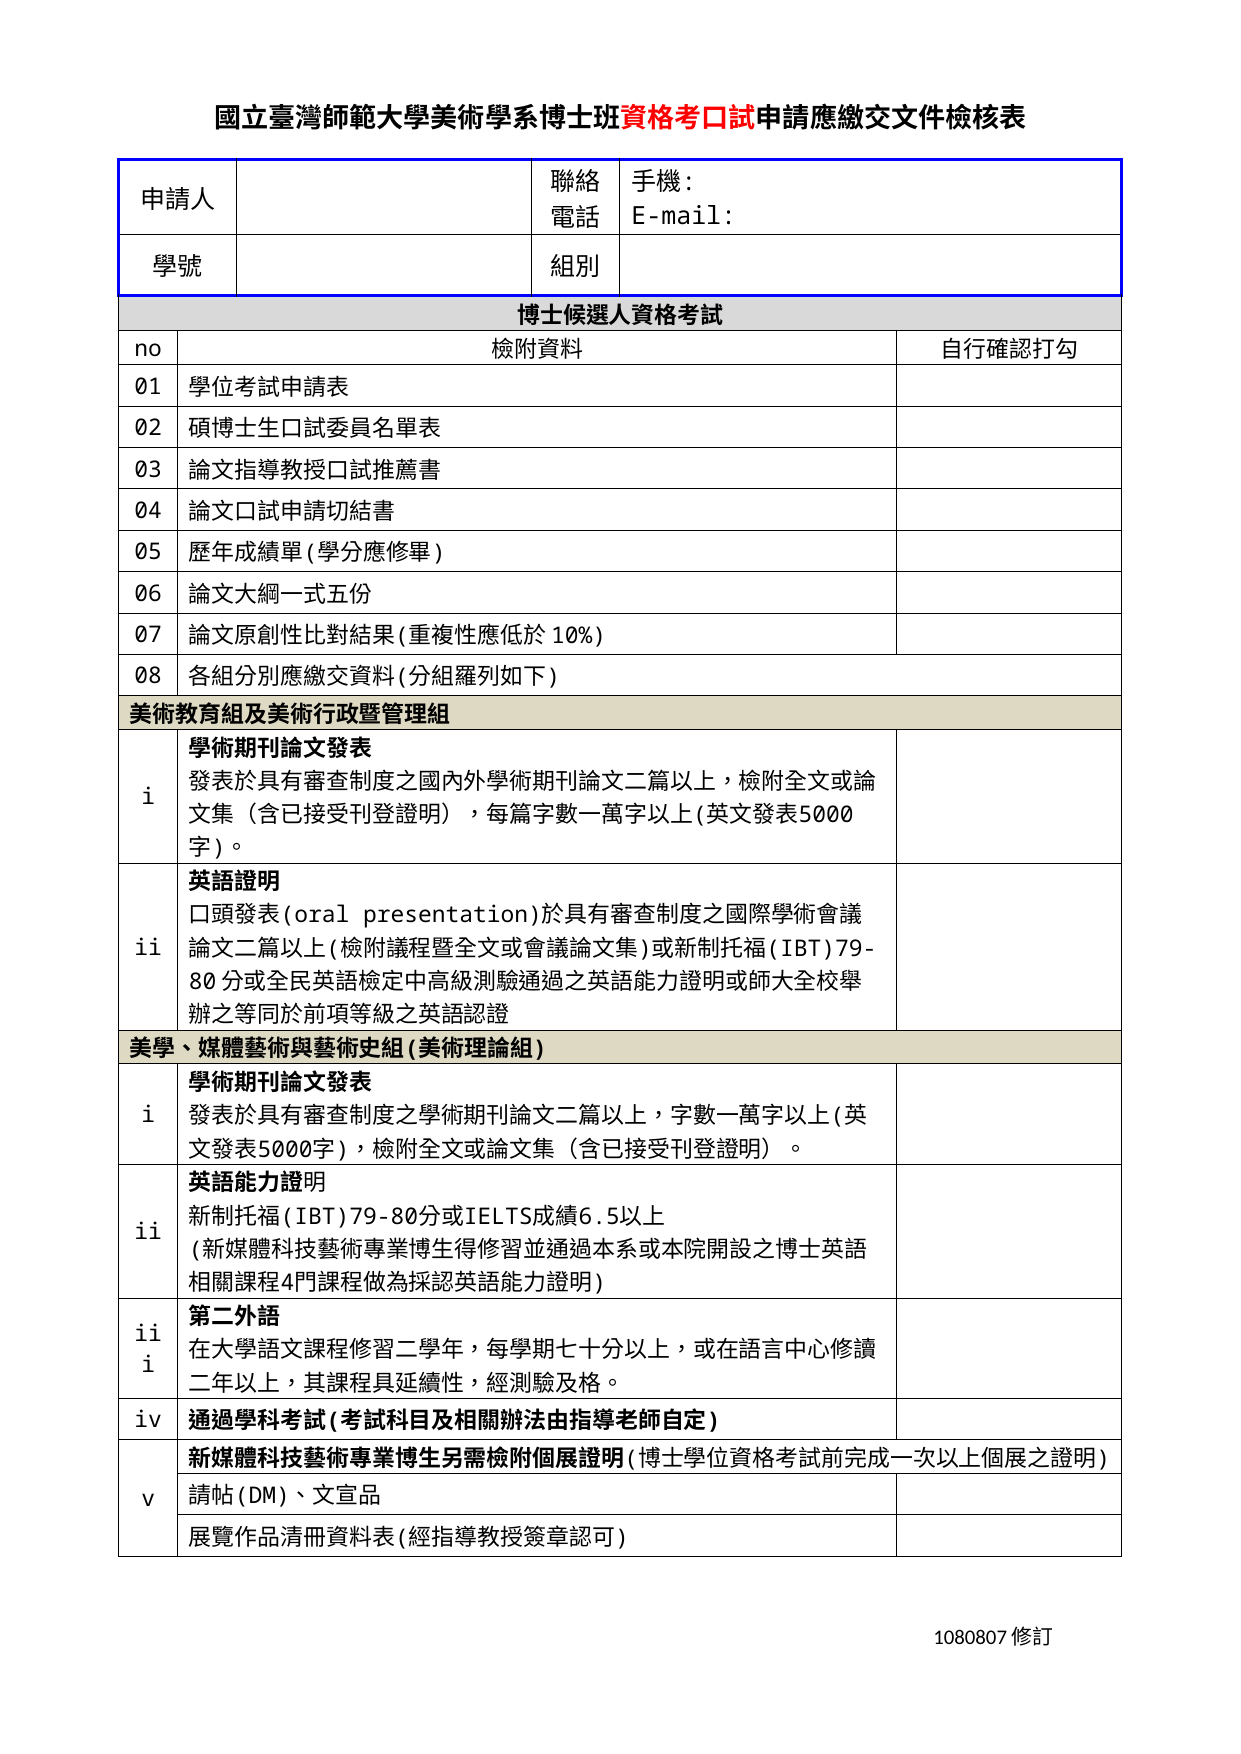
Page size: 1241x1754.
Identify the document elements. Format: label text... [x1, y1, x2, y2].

table_cell ii [119, 1165, 177, 1297]
table_cell 學位考試申請表 [178, 365, 896, 406]
table_cell 學術期刊論文發表 發表於具有審查制度之國內外學術期刊論文二篇以上，檢附全文或論文集（含已接受刊登證明），每篇字數一萬字以上(英文發表5000字)。 [178, 730, 896, 862]
table_header 申請人 [120, 161, 236, 234]
table_cell ii [119, 864, 177, 1029]
table_cell 英語能力證明 新制托福(IBT)79-80分或IELTS成績6.5以上 (新媒體科技藝術專業博生得修習並通過本系或本院開設之博士英語相關課程4門課程做為採認英語能力證明) [178, 1165, 896, 1297]
table_cell 論文原創性比對結果(重複性應低於10%) [178, 614, 896, 654]
table_cell 博士候選人資格考試 [119, 297, 1121, 330]
table_cell 04 [119, 489, 177, 530]
table_cell 學術期刊論文發表 發表於具有審查制度之學術期刊論文二篇以上，字數一萬字以上(英文發表5000字)，檢附全文或論文集（含已接受刊登證明）。 [178, 1064, 896, 1164]
table_cell 美學、媒體藝術與藝術史組(美術理論組) [119, 1031, 1121, 1063]
table_cell 01 [119, 365, 177, 406]
table_cell [897, 1165, 1121, 1297]
table_cell 歷年成績單(學分應修畢) [178, 531, 896, 571]
table_cell 自行確認打勾 [897, 331, 1121, 364]
table_cell no [119, 331, 177, 364]
table_cell 05 [119, 531, 177, 571]
table_cell 英語證明 口頭發表(oral presentation)於具有審查制度之國際學術會議論文二篇以上(檢附議程暨全文或會議論文集)或新制托福(IBT)79-80分或全民英語檢定中高級測驗通過之英語能力證明或師大全校舉辦之等同於前項等級之英語認證 [178, 864, 896, 1029]
table_cell i [119, 1064, 177, 1164]
table_cell 檢附資料 [178, 331, 896, 364]
table_cell [897, 531, 1121, 571]
table_cell 各組分別應繳交資料(分組羅列如下) [178, 655, 1121, 695]
table_cell [897, 1474, 1121, 1514]
table_cell 碩博士生口試委員名單表 [178, 407, 896, 447]
table_cell i [119, 730, 177, 862]
table_cell 展覽作品清冊資料表(經指導教授簽章認可) [178, 1515, 896, 1556]
table_cell 論文口試申請切結書 [178, 489, 896, 530]
table_cell [620, 235, 1120, 294]
table_cell 論文指導教授口試推薦書 [178, 448, 896, 488]
table_cell [897, 407, 1121, 447]
table_cell 新媒體科技藝術專業博生另需檢附個展證明(博士學位資格考試前完成一次以上個展之證明) [178, 1440, 1121, 1473]
table_cell [897, 1399, 1121, 1439]
table_cell [897, 1299, 1121, 1398]
table_cell 07 [119, 614, 177, 654]
table_cell [897, 730, 1121, 862]
table_cell 06 [119, 572, 177, 612]
table_cell [897, 448, 1121, 488]
table_cell [897, 365, 1121, 406]
table_cell 通過學科考試(考試科目及相關辦法由指導老師自定) [178, 1399, 896, 1439]
table_cell 02 [119, 407, 177, 447]
table_cell 美術教育組及美術行政暨管理組 [119, 696, 1121, 729]
table_cell 03 [119, 448, 177, 488]
table_cell 請帖(DM)、文宣品 [178, 1474, 896, 1514]
table_header 手機: E-mail: [620, 161, 1120, 234]
table_cell 組別 [532, 235, 619, 294]
table_cell [897, 489, 1121, 530]
table_cell [897, 864, 1121, 1029]
text 國立臺灣師範大學美術學系博士班資格考口試申請應繳交文件檢核表 [187, 96, 1053, 135]
table_cell iv [119, 1399, 177, 1439]
table_cell [897, 1515, 1121, 1556]
table_cell 第二外語 在大學語文課程修習二學年，每學期七十分以上，或在語言中心修讀二年以上，其課程具延續性，經測驗及格。 [178, 1299, 896, 1398]
table_cell [237, 235, 531, 294]
table_cell 論文大綱一式五份 [178, 572, 896, 612]
table_cell 學號 [120, 235, 236, 294]
table_cell [897, 1064, 1121, 1164]
table_cell iii [119, 1299, 177, 1398]
table_cell [897, 572, 1121, 612]
table_cell v [119, 1440, 177, 1556]
table_header 聯絡 電話 [532, 161, 619, 234]
table_cell [897, 614, 1121, 654]
table_header [237, 161, 531, 234]
table_cell 08 [119, 655, 177, 695]
